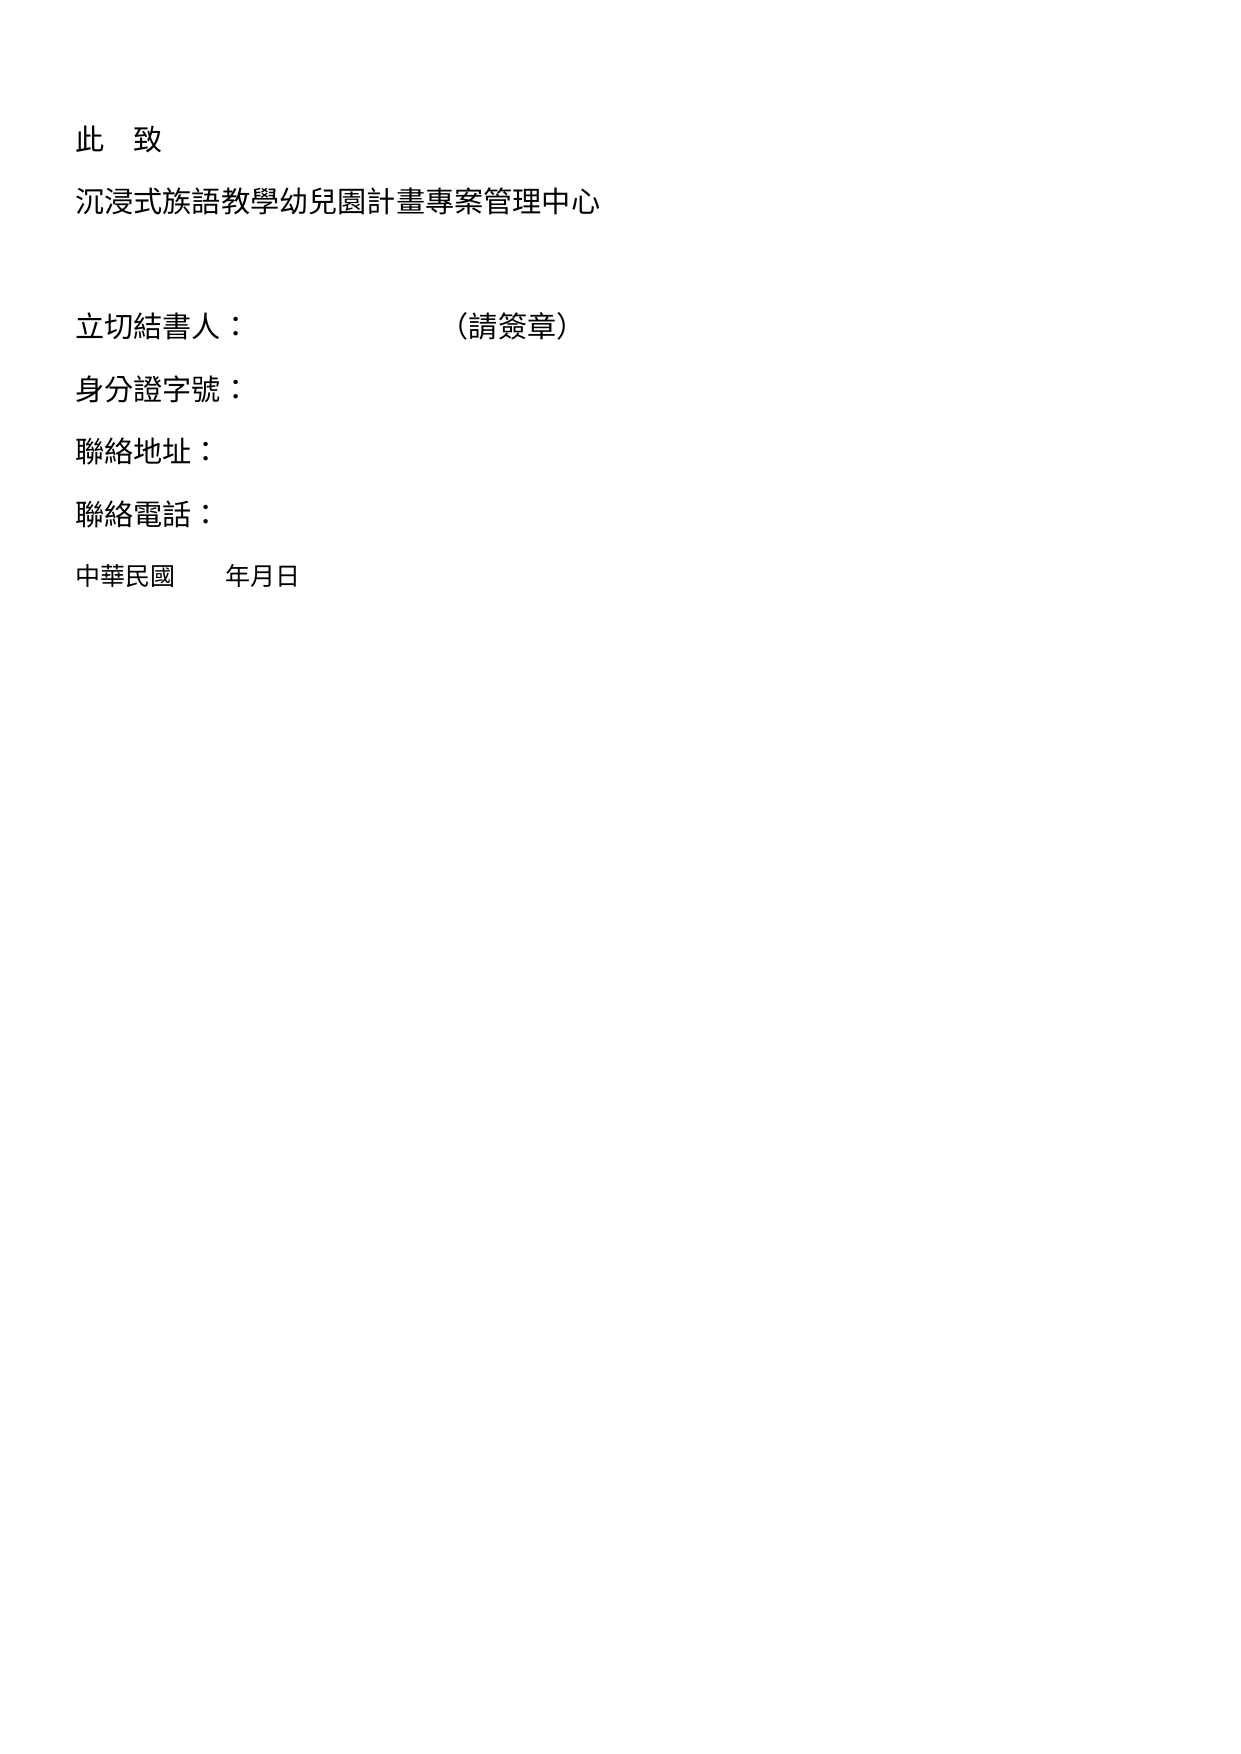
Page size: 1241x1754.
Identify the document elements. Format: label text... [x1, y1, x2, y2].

text 沉浸式族語教學幼兒園計畫專案管理中心 [75, 158, 1165, 221]
text 此 致 [75, 96, 1165, 158]
text 中華民國 年月日 [75, 533, 1165, 596]
text 身分證字號： [75, 346, 1165, 408]
text 聯絡地址： [75, 408, 1169, 471]
text 立切結書人： （請簽章） [75, 283, 1165, 346]
text 聯絡電話： [75, 471, 1169, 533]
